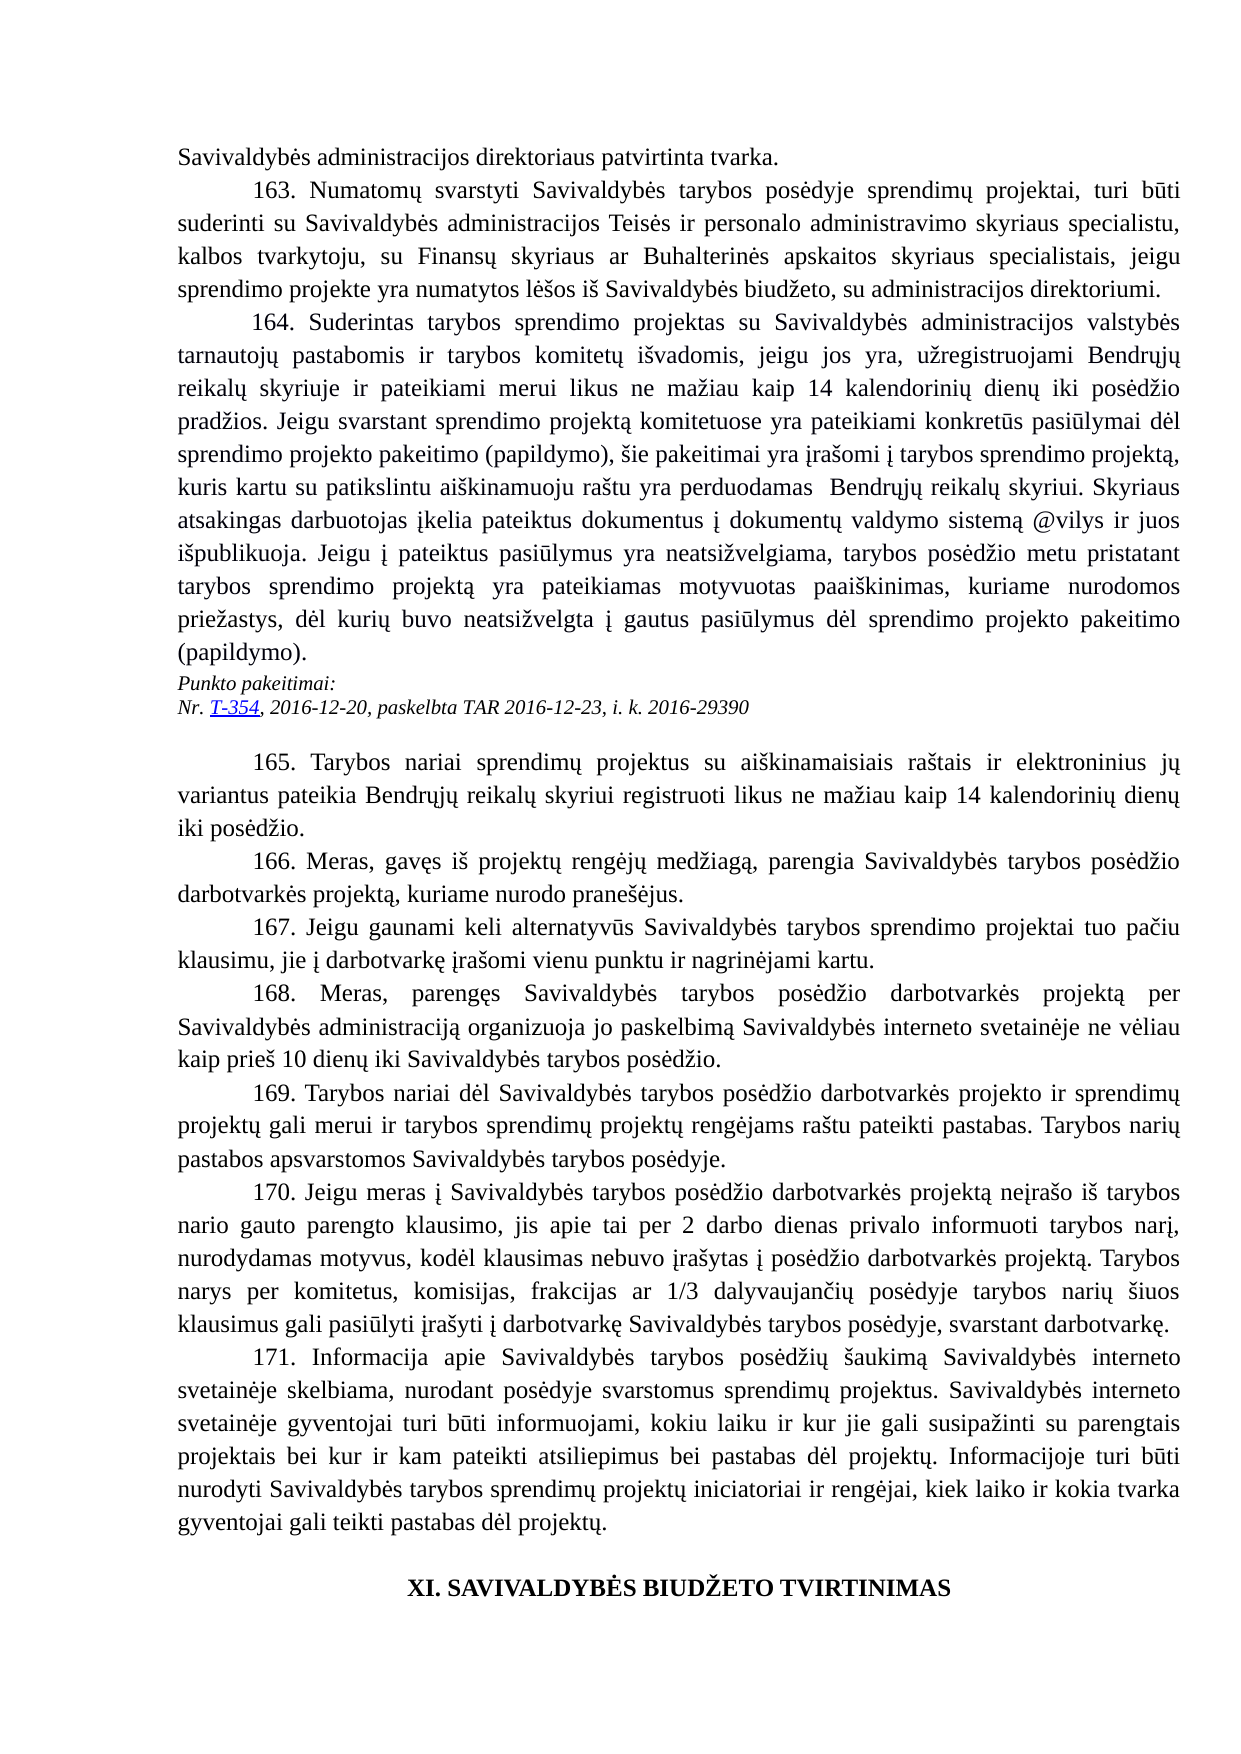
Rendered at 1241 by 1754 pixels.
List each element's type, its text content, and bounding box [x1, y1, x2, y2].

text Nr. T-354, 2016-12-20, paskelbta TAR 2016-12-23, i. k. 2016-29390 [177, 694, 1181, 719]
text 165. Tarybos nariai sprendimų projektus su aiškinamaisiais raštais ir elektroninius jų variantus pateikia Bendrųjų reikalų skyriui registruoti likus ne mažiau kaip 14 kalendorinių dienų iki posėdžio. [177, 747, 1181, 842]
text 169. Tarybos nariai dėl Savivaldybės tarybos posėdžio darbotvarkės projekto ir sprendimų projektų gali merui ir tarybos sprendimų projektų rengėjams raštu pateikti pastabas. Tarybos narių pastabos apsvarstomos Savivaldybės tarybos posėdyje. [177, 1078, 1181, 1172]
text XI. SAVIVALDYBĖS BIUDŽETO TVIRTINIMAS [177, 1573, 1181, 1602]
text 168. Meras, parengęs Savivaldybės tarybos posėdžio darbotvarkės projektą per Savivaldybės administraciją organizuoja jo paskelbimą Savivaldybės interneto svetainėje ne vėliau kaip prieš 10 dienų iki Savivaldybės tarybos posėdžio. [177, 978, 1181, 1073]
text 170. Jeigu meras į Savivaldybės tarybos posėdžio darbotvarkės projektą neįrašo iš tarybos nario gauto parengto klausimo, jis apie tai per 2 darbo dienas privalo informuoti tarybos narį, nurodydamas motyvus, kodėl klausimas nebuvo įrašytas į posėdžio darbotvarkės projektą. Tarybos narys per komitetus, komisijas, frakcijas ar 1/3 dalyvaujančių posėdyje tarybos narių šiuos klausimus gali pasiūlyti įrašyti į darbotvarkę Savivaldybės tarybos posėdyje, svarstant darbotvarkę. [177, 1177, 1181, 1337]
text 167. Jeigu gaunami keli alternatyvūs Savivaldybės tarybos sprendimo projektai tuo pačiu klausimu, jie į darbotvarkę įrašomi vienu punktu ir nagrinėjami kartu. [177, 912, 1181, 974]
text 164. Suderintas tarybos sprendimo projektas su Savivaldybės administracijos valstybės tarnautojų pastabomis ir tarybos komitetų išvadomis, jeigu jos yra, užregistruojami Bendrųjų reikalų skyriuje ir pateikiami merui likus ne mažiau kaip 14 kalendorinių dienų iki posėdžio pradžios. Jeigu svarstant sprendimo projektą komitetuose yra pateikiami konkretūs pasiūlymai dėl sprendimo projekto pakeitimo (papildymo), šie pakeitimai yra įrašomi į tarybos sprendimo projektą, kuris kartu su patikslintu aiškinamuoju raštu yra perduodamas Bendrųjų reikalų skyriui. Skyriaus atsakingas darbuotojas įkelia pateiktus dokumentus į dokumentų valdymo sistemą @vilys ir juos išpublikuoja. Jeigu į pateiktus pasiūlymus yra neatsižvelgiama, tarybos posėdžio metu pristatant tarybos sprendimo projektą yra pateikiamas motyvuotas paaiškinimas, kuriame nurodomos priežastys, dėl kurių buvo neatsižvelgta į gautus pasiūlymus dėl sprendimo projekto pakeitimo (papildymo). [177, 307, 1181, 666]
text 166. Meras, gavęs iš projektų rengėjų medžiagą, parengia Savivaldybės tarybos posėdžio darbotvarkės projektą, kuriame nurodo pranešėjus. [177, 846, 1181, 908]
text Punkto pakeitimai: [177, 671, 1181, 694]
text Savivaldybės administracijos direktoriaus patvirtinta tvarka. [177, 142, 1181, 171]
text 163. Numatomų svarstyti Savivaldybės tarybos posėdyje sprendimų projektai, turi būti suderinti su Savivaldybės administracijos Teisės ir personalo administravimo skyriaus specialistu, kalbos tvarkytoju, su Finansų skyriaus ar Buhalterinės apskaitos skyriaus specialistais, jeigu sprendimo projekte yra numatytos lėšos iš Savivaldybės biudžeto, su administracijos direktoriumi. [177, 175, 1181, 303]
text 171. Informacija apie Savivaldybės tarybos posėdžių šaukimą Savivaldybės interneto svetainėje skelbiama, nurodant posėdyje svarstomus sprendimų projektus. Savivaldybės interneto svetainėje gyventojai turi būti informuojami, kokiu laiku ir kur jie gali susipažinti su parengtais projektais bei kur ir kam pateikti atsiliepimus bei pastabas dėl projektų. Informacijoje turi būti nurodyti Savivaldybės tarybos sprendimų projektų iniciatoriai ir rengėjai, kiek laiko ir kokia tvarka gyventojai gali teikti pastabas dėl projektų. [177, 1342, 1181, 1536]
